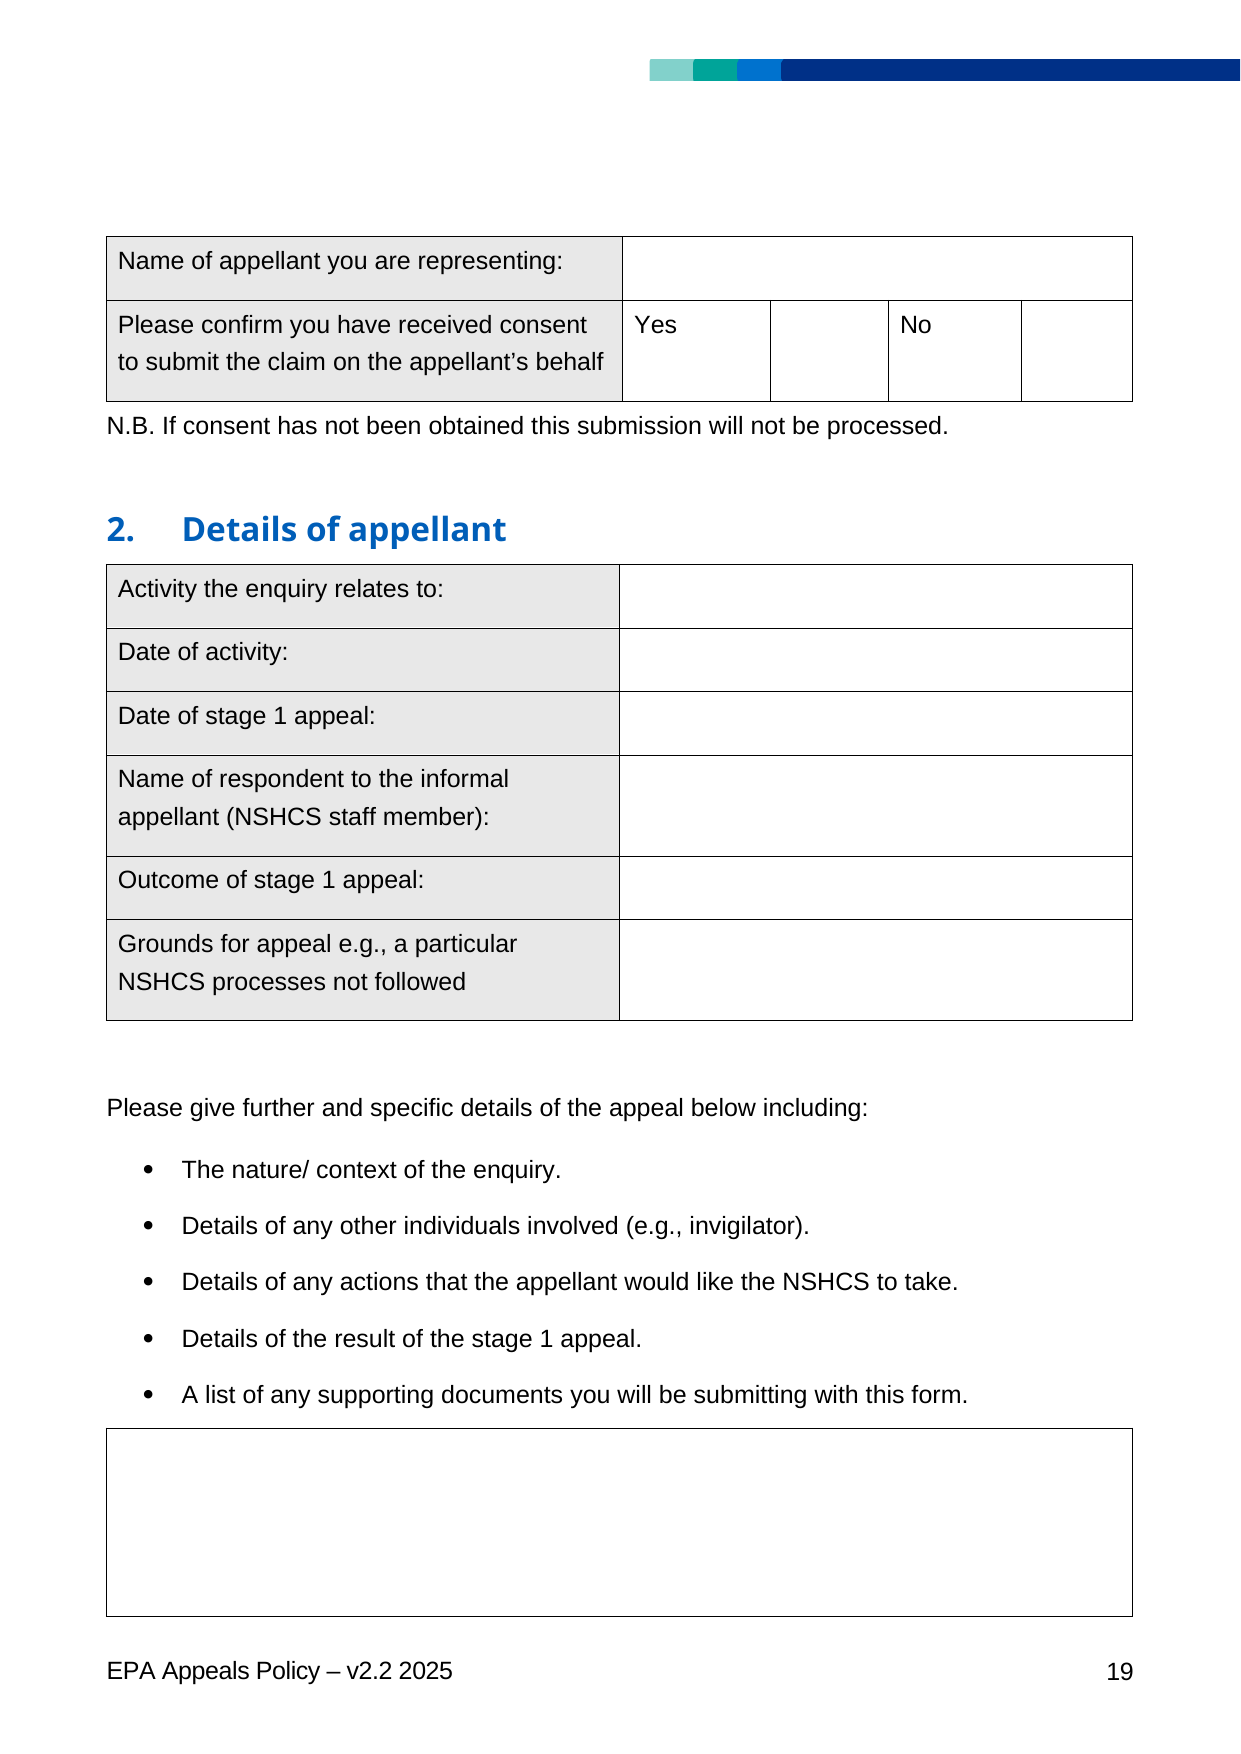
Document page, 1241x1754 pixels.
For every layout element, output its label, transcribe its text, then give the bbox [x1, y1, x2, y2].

table_cell Name of respondent to the informal appellant (NSHCS staff member): [107, 756, 619, 856]
table_cell [620, 857, 1132, 919]
table_cell [1022, 301, 1132, 401]
list Details of any other individuals involved (e.g., invigilator). [144, 1202, 1134, 1240]
table_cell No [889, 301, 1021, 401]
list Details of any actions that the appellant would like the NSHCS to take. [144, 1259, 1134, 1296]
table_cell Please confirm you have received consent to submit the claim on the appellant’s behalf [107, 301, 622, 401]
table_cell Yes [623, 301, 770, 401]
subtitle Details of appellant [106, 506, 1134, 551]
table_header [107, 1429, 1132, 1616]
list The nature/ context of the enquiry. [144, 1146, 1134, 1184]
table_header Activity the enquiry relates to: [107, 565, 619, 627]
table_cell Outcome of stage 1 appeal: [107, 857, 619, 919]
table_cell Grounds for appeal e.g., a particular NSHCS processes not followed [107, 920, 619, 1020]
table_cell [620, 920, 1132, 1020]
table_cell [620, 692, 1132, 754]
table_cell [771, 301, 888, 401]
list Details of the result of the stage 1 appeal. [144, 1315, 1134, 1352]
table_cell [620, 756, 1132, 856]
table_cell [623, 237, 1132, 300]
text N.B. If consent has not been obtained this submission will not be processed. [106, 402, 1134, 439]
table_cell [620, 629, 1132, 691]
table_cell Date of stage 1 appeal: [107, 692, 619, 754]
table_cell Name of appellant you are representing: [107, 237, 622, 300]
list A list of any supporting documents you will be submitting with this form. [144, 1371, 1134, 1409]
text Please give further and specific details of the appeal below including: [106, 1084, 1134, 1121]
table_header [620, 565, 1132, 627]
table_cell Date of activity: [107, 629, 619, 691]
